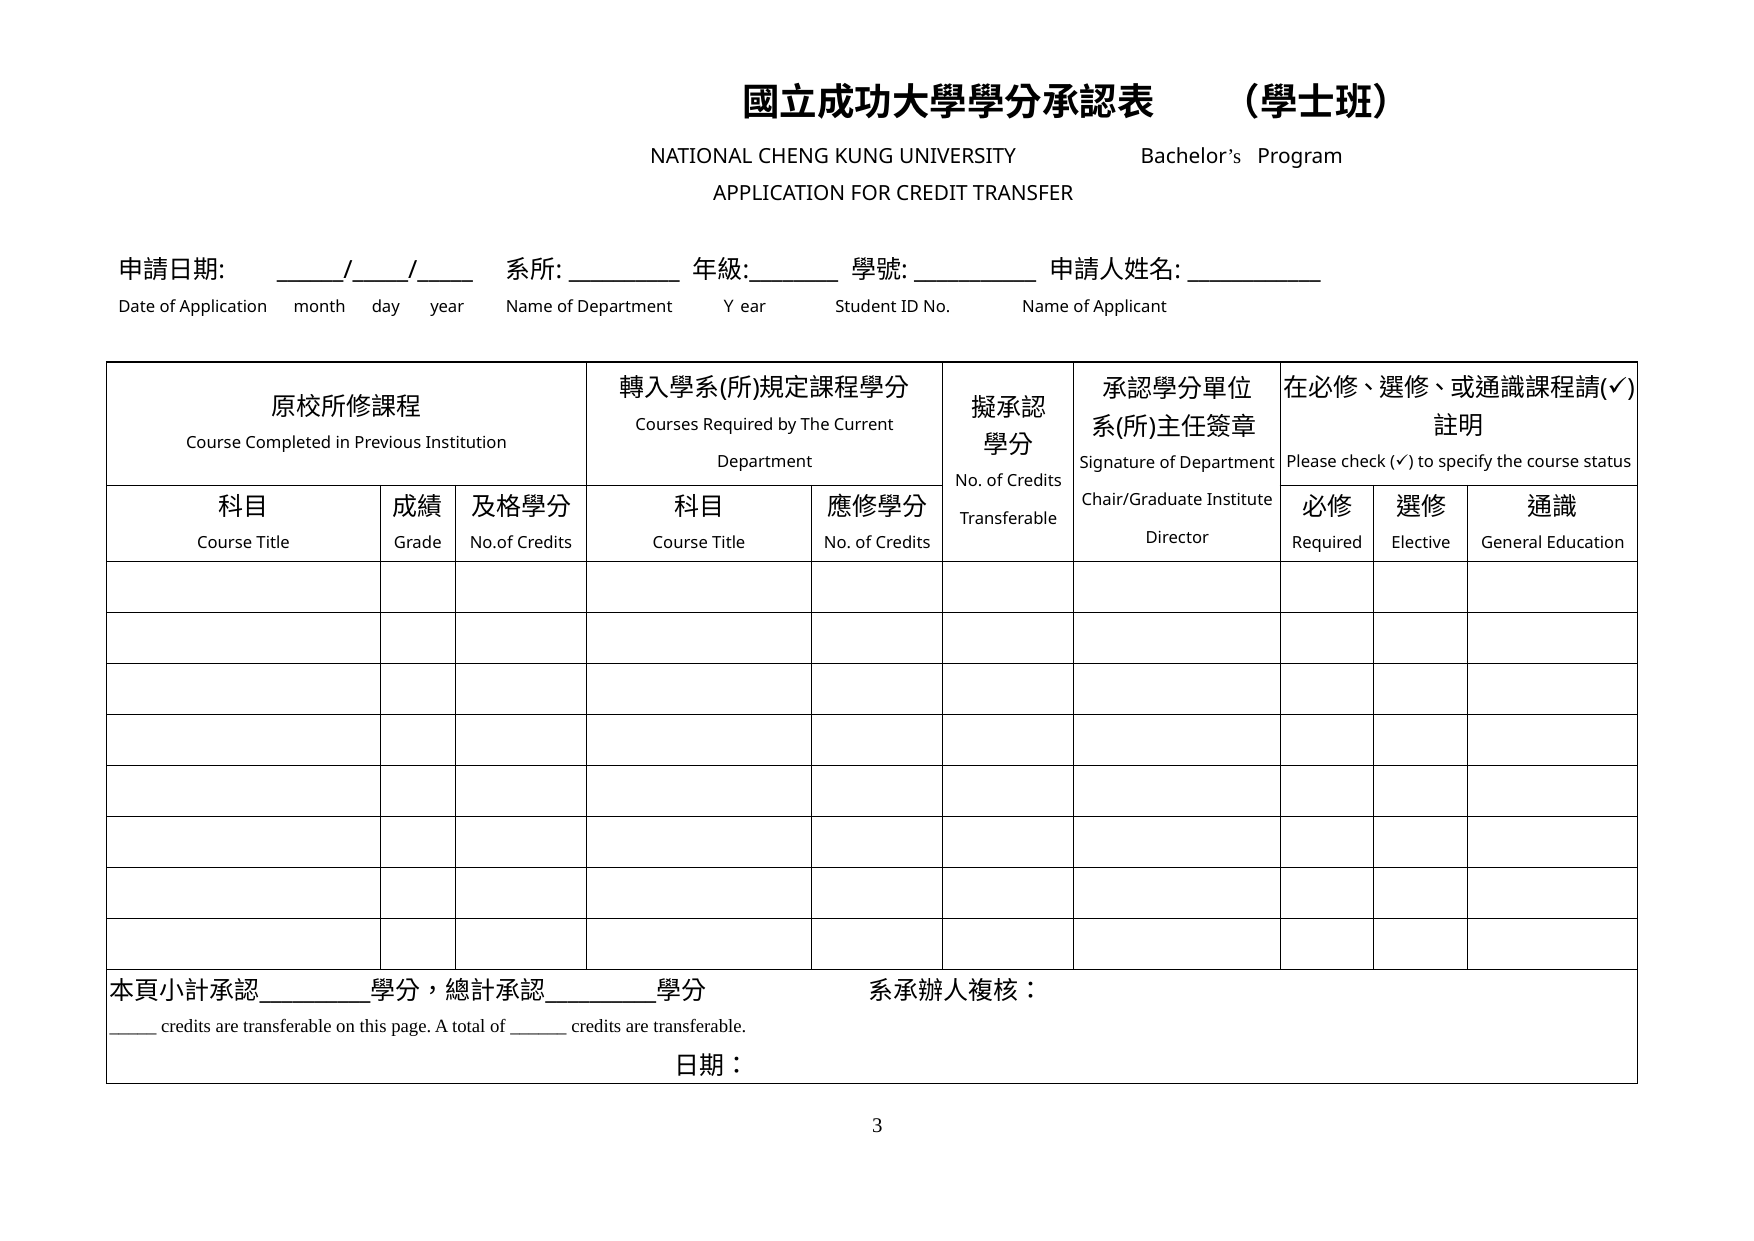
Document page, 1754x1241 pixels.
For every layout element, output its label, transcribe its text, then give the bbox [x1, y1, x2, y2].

table_cell [107, 613, 380, 663]
table_cell [456, 868, 586, 918]
table_cell [587, 715, 811, 765]
table_cell [381, 817, 455, 867]
table_cell [812, 715, 942, 765]
table_cell [456, 613, 586, 663]
table_cell [456, 766, 586, 816]
table_cell 本頁小計承認__________學分，總計承認__________學分 系承辦人複核： _____ credits are transferable on this page. A total of ______ credits are transferable. 日期： [107, 970, 1637, 1083]
table_cell [107, 664, 380, 714]
table_cell [587, 664, 811, 714]
table_cell [456, 817, 586, 867]
table_cell [1281, 766, 1373, 816]
table_cell [1074, 817, 1280, 867]
table_cell [943, 817, 1073, 867]
table_cell [1468, 613, 1637, 663]
table_cell [456, 664, 586, 714]
table_cell [587, 868, 811, 918]
table_cell [107, 919, 380, 969]
table_cell [381, 715, 455, 765]
table_cell [381, 868, 455, 918]
table_cell [1281, 715, 1373, 765]
table_cell [812, 613, 942, 663]
table_cell [107, 562, 380, 612]
table_cell [812, 817, 942, 867]
table_cell [1468, 817, 1637, 867]
table_cell [456, 562, 586, 612]
table_cell 必修 Required [1281, 486, 1373, 561]
table_cell [107, 766, 380, 816]
table_cell [1468, 766, 1637, 816]
table_cell [1074, 613, 1280, 663]
table_cell [943, 919, 1073, 969]
table_cell [107, 715, 380, 765]
table_cell [1281, 868, 1373, 918]
table_cell [1281, 919, 1373, 969]
table_cell [943, 766, 1073, 816]
table_cell [1074, 868, 1280, 918]
table_cell [1374, 766, 1467, 816]
table_cell [587, 766, 811, 816]
table_cell [943, 664, 1073, 714]
table_cell [587, 817, 811, 867]
table_cell [381, 613, 455, 663]
text 國立成功大學學分承認表 （學士班） [487, 61, 1636, 136]
table_cell [1374, 715, 1467, 765]
table_cell [943, 715, 1073, 765]
table_cell [1074, 664, 1280, 714]
table_cell 科目 Course Title [107, 486, 380, 561]
table_cell [456, 919, 586, 969]
table_cell [587, 613, 811, 663]
table_cell [456, 715, 586, 765]
table_cell [381, 919, 455, 969]
table_cell [381, 766, 455, 816]
table_header 在必修、選修、或通識課程請()註明 Please check () to specify the course status [1281, 363, 1637, 485]
table_cell [1374, 562, 1467, 612]
table_cell 通識 General Education [1468, 486, 1637, 561]
table_header 原校所修課程 Course Completed in Previous Institution [107, 363, 586, 485]
table_cell 選修 Elective [1374, 486, 1467, 561]
table_cell [1074, 919, 1280, 969]
table_cell [381, 664, 455, 714]
table_cell [812, 766, 942, 816]
table_cell [1074, 766, 1280, 816]
table_cell 應修學分 No. of Credits [812, 486, 942, 561]
table_cell [1281, 664, 1373, 714]
table_cell [943, 868, 1073, 918]
table_header 擬承認 學分 No. of Credits Transferable [943, 363, 1073, 561]
table_cell [1468, 715, 1637, 765]
table_cell [1374, 664, 1467, 714]
text 申請日期: ______/_____/_____ 系所: __________ 年級:________ 學號: ___________ 申請人姓名: ____________ [118, 249, 1636, 286]
table_cell [812, 919, 942, 969]
table_cell [1468, 868, 1637, 918]
table_cell [1374, 817, 1467, 867]
table_cell [1281, 562, 1373, 612]
table_cell [1281, 817, 1373, 867]
table_cell [1374, 868, 1467, 918]
table_header 承認學分單位 系(所)主任簽章 Signature of Department Chair/Graduate Institute Director [1074, 363, 1280, 561]
table_cell [1281, 613, 1373, 663]
text APPLICATION FOR CREDIT TRANSFER [118, 174, 1636, 211]
table_cell [1374, 919, 1467, 969]
text NATIONAL CHENG KUNG UNIVERSITY Bachelor’s Program [118, 136, 1636, 174]
table_cell [1468, 664, 1637, 714]
table_cell [812, 562, 942, 612]
table_cell [107, 817, 380, 867]
table_cell [107, 868, 380, 918]
table_cell 及格學分 No.of Credits [456, 486, 586, 561]
table_cell [381, 562, 455, 612]
table_cell [1074, 562, 1280, 612]
table_cell [943, 613, 1073, 663]
table_cell 成績 Grade [381, 486, 455, 561]
table_cell [943, 562, 1073, 612]
table_cell [812, 664, 942, 714]
text Date of Application month day year Name of Department Ｙear Student ID No. Name of Applicant [118, 286, 1636, 324]
table_cell [1468, 919, 1637, 969]
table_cell [1074, 715, 1280, 765]
table_cell [587, 919, 811, 969]
table_cell [1374, 613, 1467, 663]
table_cell [587, 562, 811, 612]
table_cell [1468, 562, 1637, 612]
table_cell 科目 Course Title [587, 486, 811, 561]
table_header 轉入學系(所)規定課程學分 Courses Required by The Current Department [587, 363, 942, 485]
table_cell [812, 868, 942, 918]
